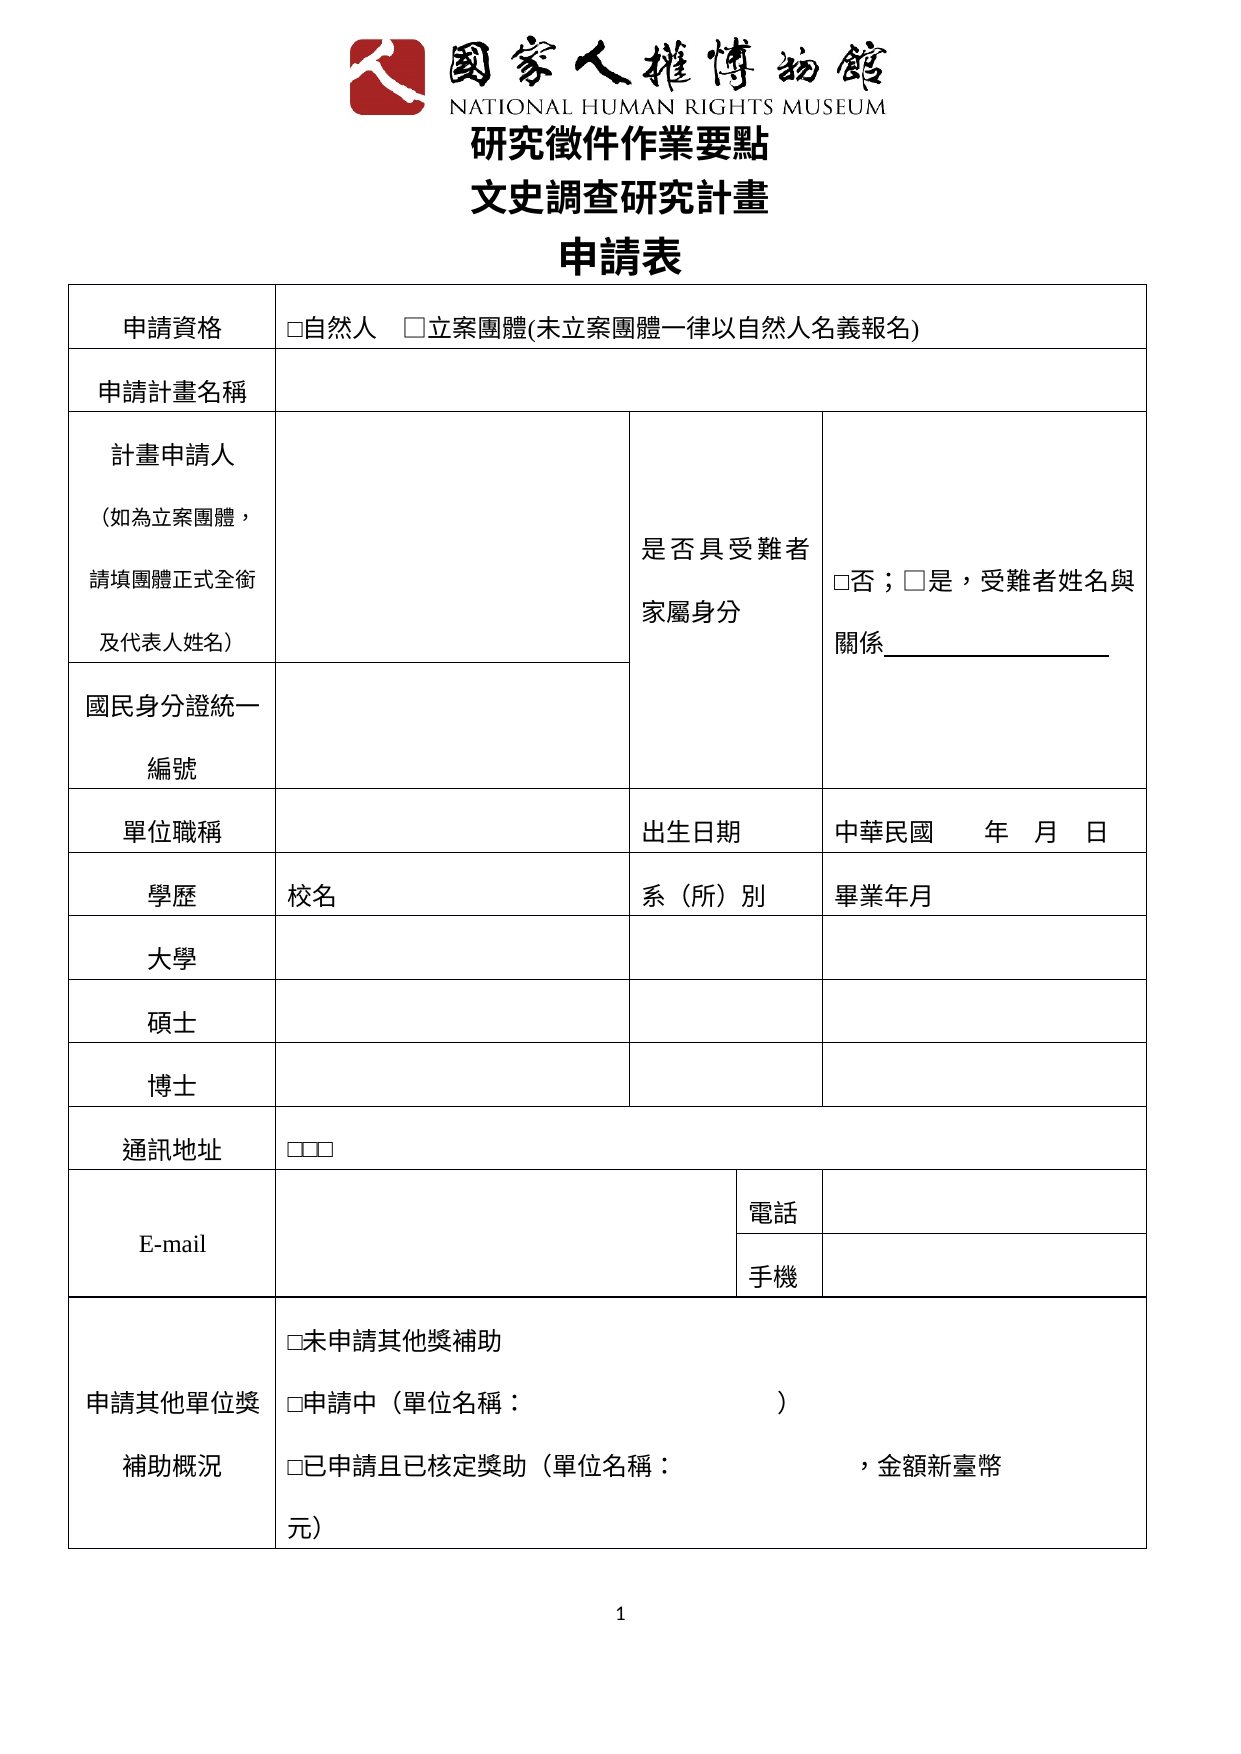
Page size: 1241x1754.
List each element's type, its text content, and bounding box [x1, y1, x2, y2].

table_cell □未申請其他獎補助 □申請中（單位名稱： ） □已申請且已核定獎助（單位名稱： ，金額新臺幣 元） [276, 1298, 1146, 1547]
table_cell □否；□是，受難者姓名與關係 [823, 412, 1146, 788]
table_cell [823, 1043, 1146, 1106]
table_cell 手機 [737, 1234, 822, 1296]
table_cell E-mail [69, 1170, 275, 1296]
table_cell [630, 1043, 822, 1106]
table_cell 是否具受難者家屬身分 [630, 412, 822, 788]
table_cell 出生日期 [630, 789, 822, 852]
table_cell [276, 789, 629, 852]
table_cell [823, 1234, 1146, 1296]
table_cell 電話 [737, 1170, 822, 1233]
table_cell [276, 349, 1146, 411]
table_cell 申請其他單位獎補助概況 [69, 1298, 275, 1547]
table_cell [276, 1043, 629, 1106]
table_cell [630, 916, 822, 979]
table_cell 碩士 [69, 980, 275, 1042]
text 申請表 [187, 224, 1053, 284]
table_header 申請資格 [69, 285, 275, 347]
table_cell 單位職稱 [69, 789, 275, 852]
table_cell 學歷 [69, 853, 275, 915]
table_cell 國民身分證統一編號 [69, 663, 275, 788]
table_cell [276, 916, 629, 979]
table_cell [630, 980, 822, 1042]
table_cell [823, 980, 1146, 1042]
table_cell 申請計畫名稱 [69, 349, 275, 411]
table_cell 校名 [276, 853, 629, 915]
table_cell 畢業年月 [823, 853, 1146, 915]
table_cell 大學 [69, 916, 275, 979]
table_header □自然人 □立案團體(未立案團體一律以自然人名義報名) [276, 285, 1146, 347]
table_cell [823, 1170, 1146, 1233]
table_cell [276, 412, 629, 662]
table_cell 通訊地址 [69, 1107, 275, 1169]
table_cell □□□ [276, 1107, 1146, 1169]
table_cell [276, 980, 629, 1042]
table_cell 系（所）別 [630, 853, 822, 915]
table_cell [276, 663, 629, 788]
table_cell 計畫申請人 （如為立案團體，請填團體正式全銜及代表人姓名） [69, 412, 275, 662]
table_cell [823, 916, 1146, 979]
table_cell [276, 1170, 736, 1296]
table_cell 中華民國 年 月 日 [823, 789, 1146, 852]
table_cell 博士 [69, 1043, 275, 1106]
